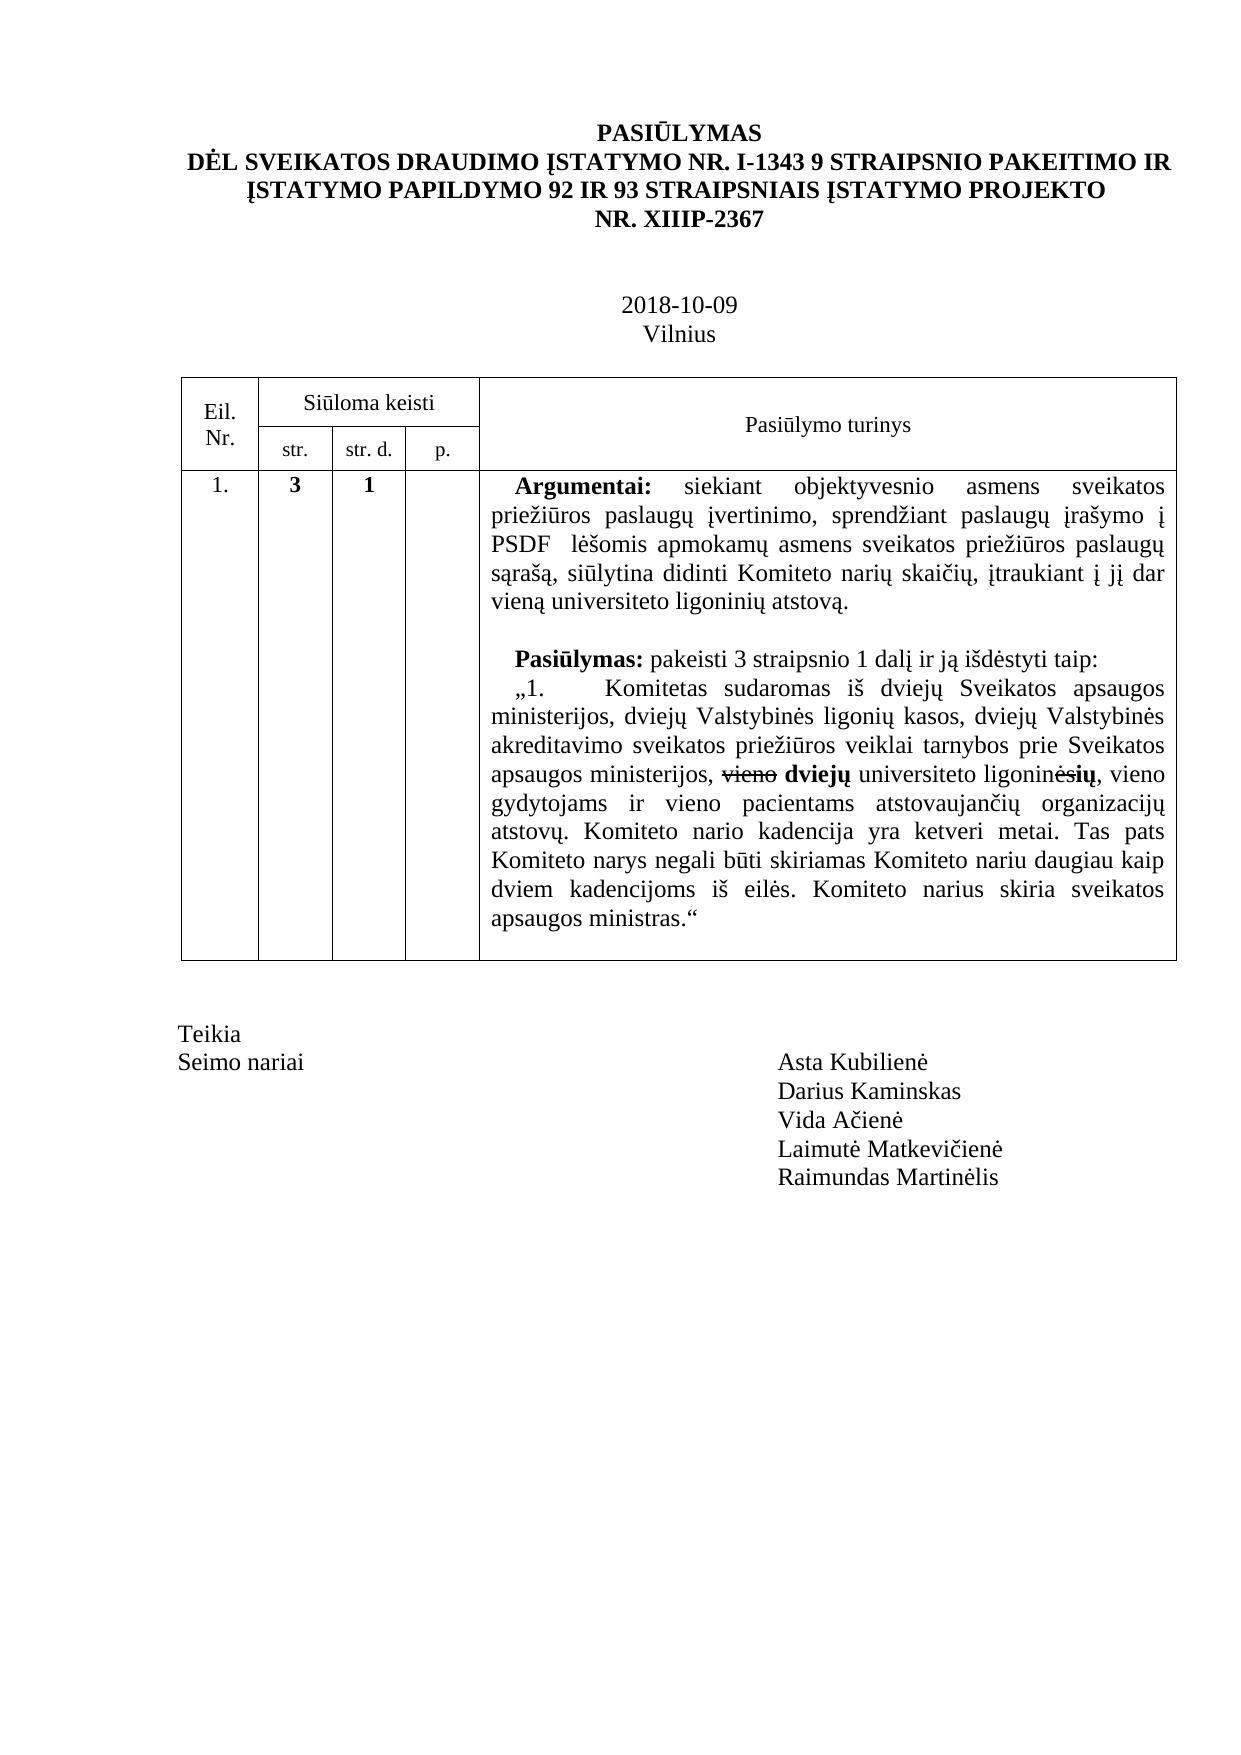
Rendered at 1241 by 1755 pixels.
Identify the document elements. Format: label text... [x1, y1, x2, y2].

table_cell p. [406, 427, 479, 470]
table_header Siūloma keisti [259, 378, 479, 426]
text PASIŪLYMAS [177, 118, 1181, 147]
text DĖL SVEIKATOS DRAUDIMO ĮSTATYMO NR. I-1343 9 STRAIPSNIO PAKEITIMO IR ĮSTATYMO PAPILDYMO 92 IR 93 STRAIPSNIAIS ĮSTATYMO PROJEKTO [177, 147, 1181, 204]
text Vilnius [177, 319, 1181, 348]
text Teikia [177, 1019, 1181, 1047]
table_cell 1. [182, 471, 258, 960]
text 2018-10-09 [177, 291, 1181, 319]
text Laimutė Matkevičienė [702, 1134, 1181, 1162]
text Raimundas Martinėlis [702, 1162, 1181, 1191]
table_cell [406, 471, 479, 960]
text Darius Kaminskas [177, 1076, 1181, 1105]
table_cell str. d. [333, 427, 405, 470]
table_cell str. [259, 427, 332, 470]
table_cell 1 [333, 471, 405, 960]
text Seimo nariai (Parašas) Asta Kubilienė [177, 1047, 1181, 1076]
text NR. XIIIP-2367 [177, 204, 1181, 233]
table_cell 3 [259, 471, 332, 960]
table_header Eil. Nr. [182, 378, 258, 470]
text Vida Ačienė [777, 1105, 1181, 1134]
table_cell Argumentai: siekiant objektyvesnio asmens sveikatos priežiūros paslaugų įvertinimo, sprendžiant paslaugų įrašymo į PSDF lėšomis apmokamų asmens sveikatos priežiūros paslaugų sąrašą, siūlytina didinti Komiteto narių skaičių, įtraukiant į jį dar vieną universiteto ligoninių atstovą. Pasiūlymas: pakeisti 3 straipsnio 1 dalį ir ją išdėstyti taip: „1. Komitetas sudaromas iš dviejų Sveikatos apsaugos ministerijos, dviejų Valstybinės ligonių kasos, dviejų Valstybinės akreditavimo sveikatos priežiūros veiklai tarnybos prie Sveikatos apsaugos ministerijos, vieno dviejų universiteto ligoninėsių, vieno gydytojams ir vieno pacientams atstovaujančių organizacijų atstovų. Komiteto nario kadencija yra ketveri metai. Tas pats Komiteto narys negali būti skiriamas Komiteto nariu daugiau kaip dviem kadencijoms iš eilės. Komiteto narius skiria sveikatos apsaugos ministras.“ [480, 471, 1176, 960]
table_header Pasiūlymo turinys [480, 378, 1176, 470]
